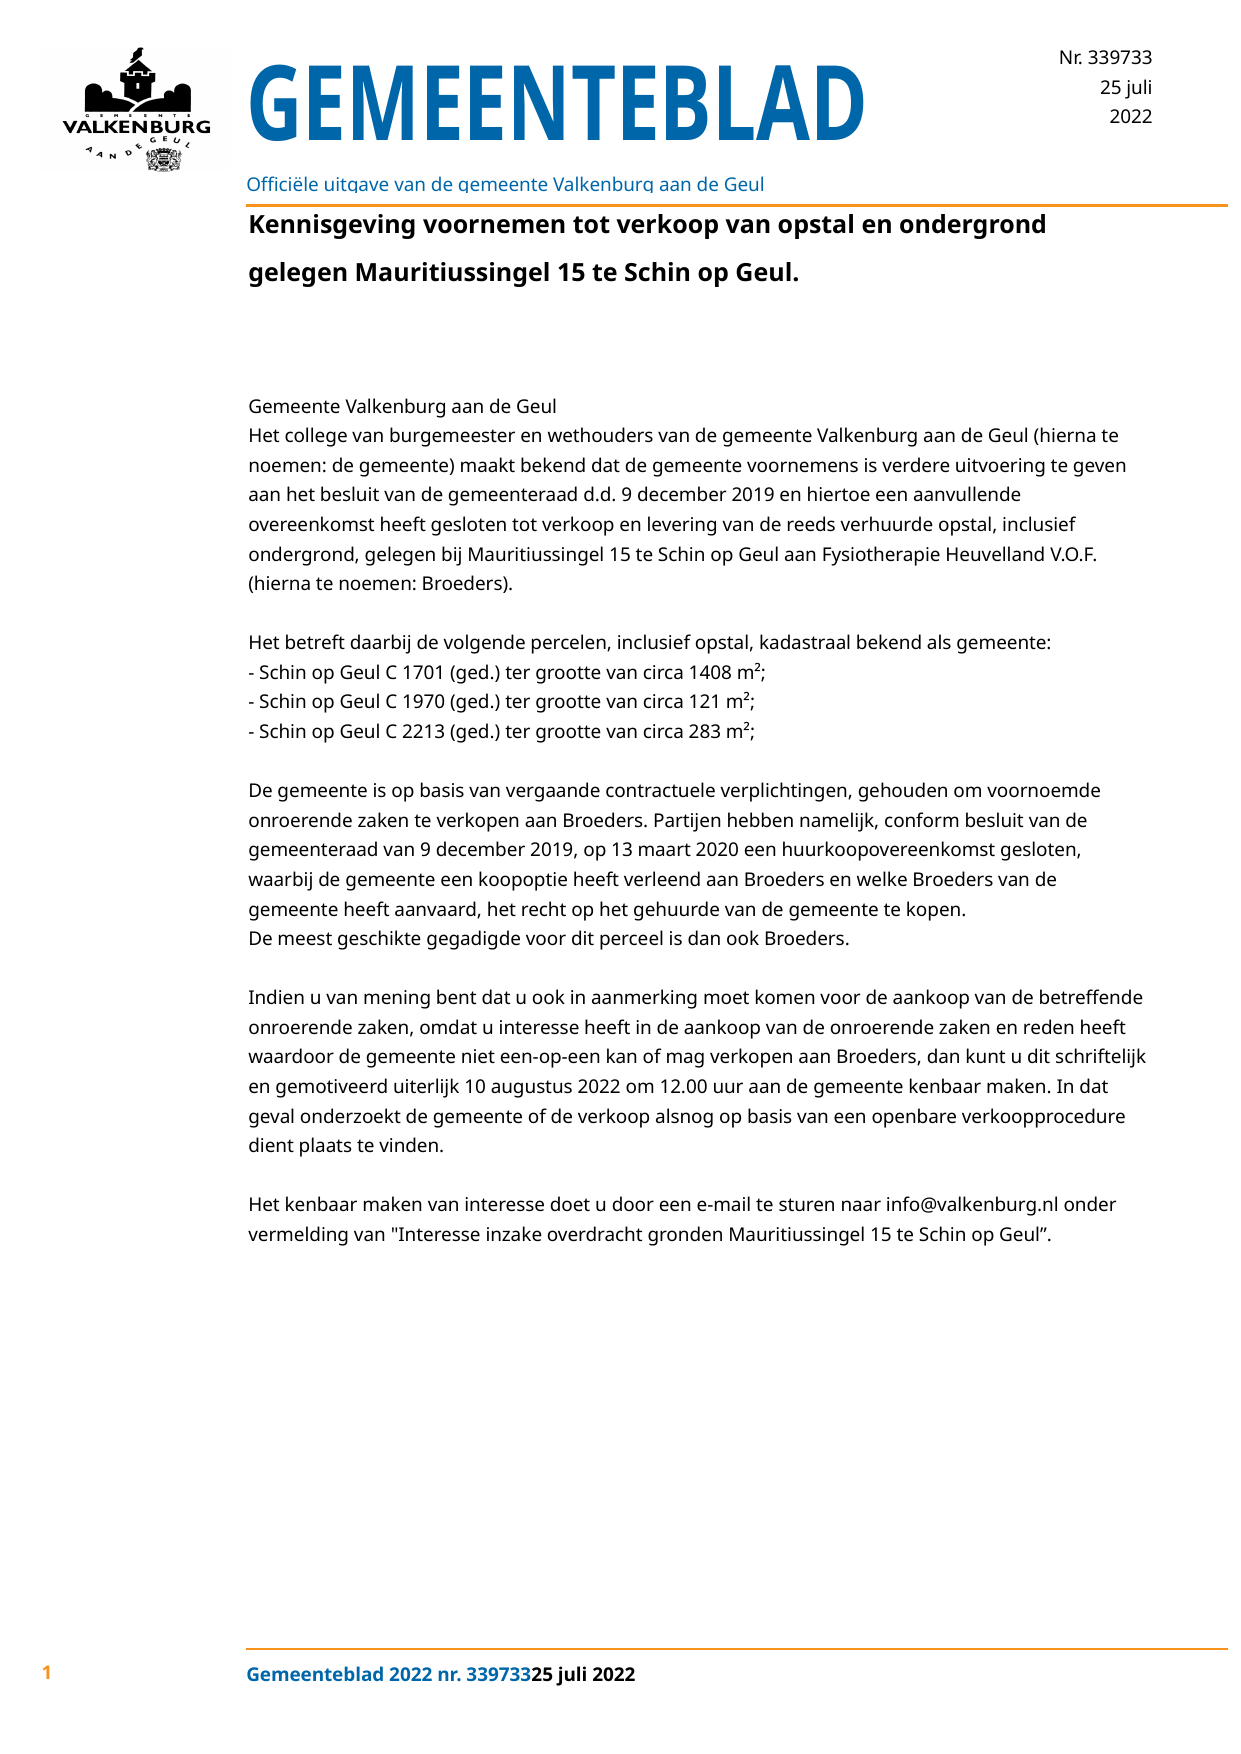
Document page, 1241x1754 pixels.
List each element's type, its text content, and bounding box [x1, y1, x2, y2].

text - Schin op Geul C 1701 (ged.) ter grootte van circa 1408 m²; [248, 659, 1152, 685]
text - Schin op Geul C 2213 (ged.) ter grootte van circa 283 m²; [248, 718, 1152, 744]
text De gemeente is op basis van vergaande contractuele verplichtingen, gehouden om voornoemde onroerende zaken te verkopen aan Broeders. Partijen hebben namelijk, conform besluit van de gemeenteraad van 9 december 2019, op 13 maart 2020 een huurkoopovereenkomst gesloten, waarbij de gemeente een koopoptie heeft verleend aan Broeders en welke Broeders van de gemeente heeft aanvaard, het recht op het gehuurde van de gemeente te kopen. [248, 777, 1152, 922]
text Het kenbaar maken van interesse doet u door een e-mail te sturen naar info@valkenburg.nl onder vermelding van "Interesse inzake overdracht gronden Mauritiussingel 15 te Schin op Geul”. [248, 1192, 1152, 1247]
text - Schin op Geul C 1970 (ged.) ter grootte van circa 121 m²; [248, 689, 1152, 714]
text Gemeente Valkenburg aan de Geul [248, 393, 1152, 419]
text Kennisgeving voornemen tot verkoop van opstal en ondergrond gelegen Mauritiussingel 15 te Schin op Geul. [248, 207, 1152, 288]
text Het betreft daarbij de volgende percelen, inclusief opstal, kadastraal bekend als gemeente: [248, 629, 1152, 655]
picture [41, 47, 231, 172]
text Indien u van mening bent dat u ook in aanmerking moet komen voor de aankoop van de betreffende onroerende zaken, omdat u interesse heeft in de aankoop van de onroerende zaken en reden heeft waardoor de gemeente niet een-op-een kan of mag verkopen aan Broeders, dan kunt u dit schriftelijk en gemotiveerd uiterlijk 10 augustus 2022 om 12.00 uur aan de gemeente kenbaar maken. In dat geval onderzoekt de gemeente of de verkoop alsnog op basis van een openbare verkoopprocedure dient plaats te vinden. [248, 984, 1152, 1158]
text De meest geschikte gegadigde voor dit perceel is dan ook Broeders. [248, 925, 1152, 951]
text Het college van burgemeester en wethouders van de gemeente Valkenburg aan de Geul (hierna te noemen: de gemeente) maakt bekend dat de gemeente voornemens is verdere uitvoering te geven aan het besluit van de gemeenteraad d.d. 9 december 2019 en hiertoe een aanvullende overeenkomst heeft gesloten tot verkoop en levering van de reeds verhuurde opstal, inclusief ondergrond, gelegen bij Mauritiussingel 15 te Schin op Geul aan Fysiotherapie Heuvelland V.O.F. (hierna te noemen: Broeders). [248, 422, 1152, 596]
